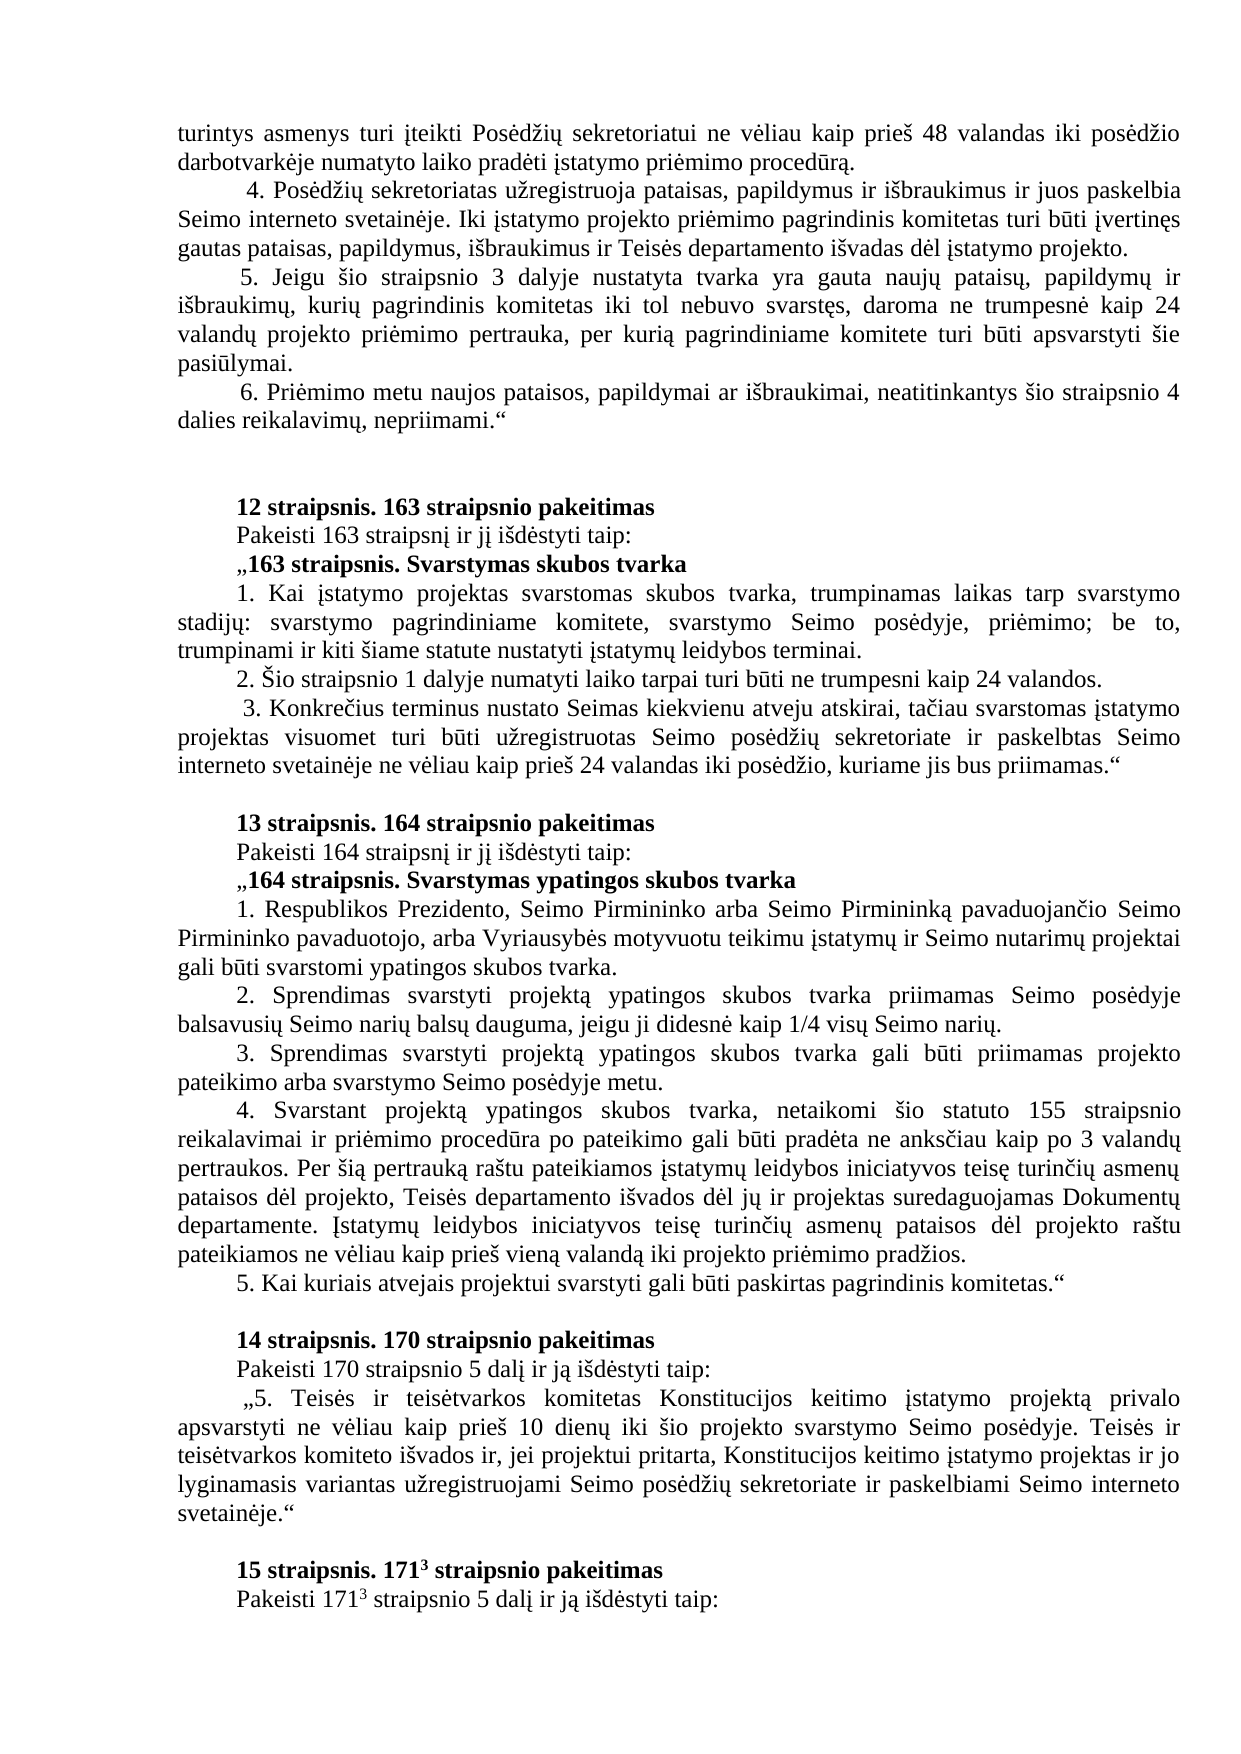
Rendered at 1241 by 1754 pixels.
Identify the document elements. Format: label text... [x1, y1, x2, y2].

text 3. Konkrečius terminus nustato Seimas kiekvienu atveju atskirai, tačiau svarstomas įstatymo projektas visuomet turi būti užregistruotas Seimo posėdžių sekretoriate ir paskelbtas Seimo interneto svetainėje ne vėliau kaip prieš 24 valandas iki posėdžio, kuriame jis bus priimamas.“ [177, 693, 1181, 779]
text „163 straipsnis. Svarstymas skubos tvarka [177, 549, 1181, 578]
text 1. Respublikos Prezidento, Seimo Pirmininko arba Seimo Pirmininką pavaduojančio Seimo Pirmininko pavaduotojo, arba Vyriausybės motyvuotu teikimu įstatymų ir Seimo nutarimų projektai gali būti svarstomi ypatingos skubos tvarka. [177, 894, 1181, 981]
text „164 straipsnis. Svarstymas ypatingos skubos tvarka [177, 866, 1181, 894]
text 2. Sprendimas svarstyti projektą ypatingos skubos tvarka priimamas Seimo posėdyje balsavusių Seimo narių balsų dauguma, jeigu ji didesnė kaip 1/4 visų Seimo narių. [177, 981, 1181, 1038]
text 2. Šio straipsnio 1 dalyje numatyti laiko tarpai turi būti ne trumpesni kaip 24 valandos. [177, 664, 1181, 693]
text 13 straipsnis. 164 straipsnio pakeitimas [177, 808, 1181, 837]
text 4. Posėdžių sekretoriatas užregistruoja pataisas, papildymus ir išbraukimus ir juos paskelbia Seimo interneto svetainėje. Iki įstatymo projekto priėmimo pagrindinis komitetas turi būti įvertinęs gautas pataisas, papildymus, išbraukimus ir Teisės departamento išvadas dėl įstatymo projekto. [177, 176, 1181, 262]
text 4. Svarstant projektą ypatingos skubos tvarka, netaikomi šio statuto 155 straipsnio reikalavimai ir priėmimo procedūra po pateikimo gali būti pradėta ne anksčiau kaip po 3 valandų pertraukos. Per šią pertrauką raštu pateikiamos įstatymų leidybos iniciatyvos teisę turinčių asmenų pataisos dėl projekto, Teisės departamento išvados dėl jų ir projektas suredaguojamas Dokumentų departamente. Įstatymų leidybos iniciatyvos teisę turinčių asmenų pataisos dėl projekto raštu pateikiamos ne vėliau kaip prieš vieną valandą iki projekto priėmimo pradžios. [177, 1096, 1181, 1268]
text turintys asmenys turi įteikti Posėdžių sekretoriatui ne vėliau kaip prieš 48 valandas iki posėdžio darbotvarkėje numatyto laiko pradėti įstatymo priėmimo procedūrą. [177, 118, 1181, 176]
text Pakeisti 164 straipsnį ir jį išdėstyti taip: [177, 837, 1181, 866]
text 14 straipsnis. 170 straipsnio pakeitimas [177, 1326, 1181, 1354]
text 12 straipsnis. 163 straipsnio pakeitimas [177, 492, 1181, 521]
text Pakeisti 163 straipsnį ir jį išdėstyti taip: [177, 521, 1181, 549]
text 5. Jeigu šio straipsnio 3 dalyje nustatyta tvarka yra gauta naujų pataisų, papildymų ir išbraukimų, kurių pagrindinis komitetas iki tol nebuvo svarstęs, daroma ne trumpesnė kaip 24 valandų projekto priėmimo pertrauka, per kurią pagrindiniame komitete turi būti apsvarstyti šie pasiūlymai. [177, 262, 1181, 377]
text 1. Kai įstatymo projektas svarstomas skubos tvarka, trumpinamas laikas tarp svarstymo stadijų: svarstymo pagrindiniame komitete, svarstymo Seimo posėdyje, priėmimo; be to, trumpinami ir kiti šiame statute nustatyti įstatymų leidybos terminai. [177, 578, 1181, 664]
text Pakeisti 1713 straipsnio 5 dalį ir ją išdėstyti taip: [177, 1584, 1181, 1613]
text „5. Teisės ir teisėtvarkos komitetas Konstitucijos keitimo įstatymo projektą privalo apsvarstyti ne vėliau kaip prieš 10 dienų iki šio projekto svarstymo Seimo posėdyje. Teisės ir teisėtvarkos komiteto išvados ir, jei projektui pritarta, Konstitucijos keitimo įstatymo projektas ir jo lyginamasis variantas užregistruojami Seimo posėdžių sekretoriate ir paskelbiami Seimo interneto svetainėje.“ [177, 1383, 1181, 1527]
text 6. Priėmimo metu naujos pataisos, papildymai ar išbraukimai, neatitinkantys šio straipsnio 4 dalies reikalavimų, nepriimami.“ [177, 377, 1181, 434]
text 15 straipsnis. 1713 straipsnio pakeitimas [177, 1556, 1181, 1584]
text 3. Sprendimas svarstyti projektą ypatingos skubos tvarka gali būti priimamas projekto pateikimo arba svarstymo Seimo posėdyje metu. [177, 1038, 1181, 1096]
text 5. Kai kuriais atvejais projektui svarstyti gali būti paskirtas pagrindinis komitetas.“ [177, 1268, 1181, 1297]
text Pakeisti 170 straipsnio 5 dalį ir ją išdėstyti taip: [177, 1354, 1181, 1383]
